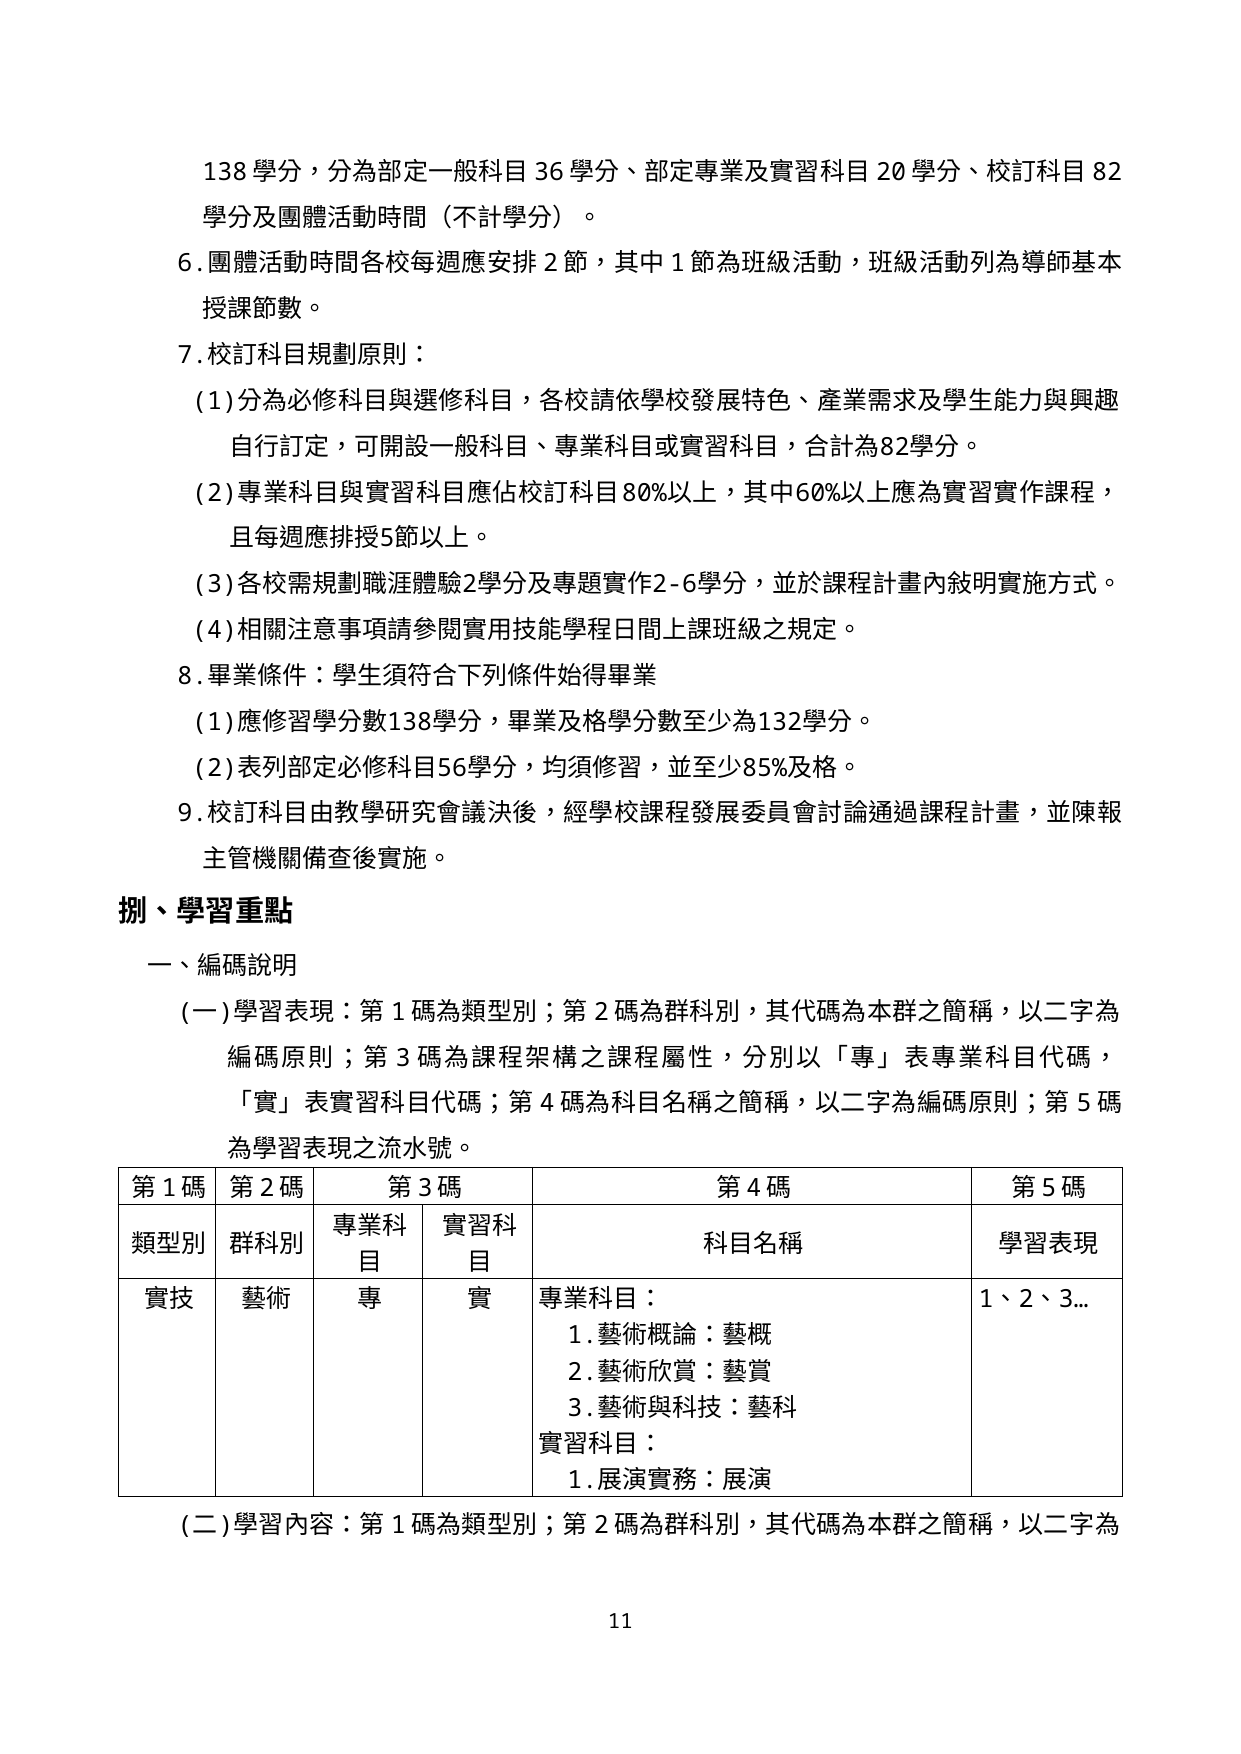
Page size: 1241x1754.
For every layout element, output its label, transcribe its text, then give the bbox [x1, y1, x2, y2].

table_cell 專 [314, 1279, 422, 1496]
text (2)表列部定必修科目56學分，均須修習，並至少85%及格。 [192, 739, 1122, 785]
text 7.校訂科目規劃原則： [177, 327, 1122, 373]
text (二)學習內容：第1碼為類型別；第2碼為群科別，其代碼為本群之簡稱，以二字為 [177, 1497, 1122, 1543]
table_header 第5碼 [972, 1168, 1122, 1204]
table_cell 實技 [119, 1279, 215, 1496]
text (1)應修習學分數138學分，畢業及格學分數至少為132學分。 [192, 693, 1122, 739]
table_header 第4碼 [533, 1168, 971, 1204]
table_cell 實 [423, 1279, 532, 1496]
table_cell 實習科目 [423, 1205, 532, 1278]
table_cell 專業科目 [314, 1205, 422, 1278]
text 6.團體活動時間各校每週應安排2節，其中1節為班級活動，班級活動列為導師基本授課節數。 [177, 235, 1122, 327]
text (4)相關注意事項請參閱實用技能學程日間上課班級之規定。 [192, 602, 1122, 648]
table_cell 專業科目： 1.藝術概論：藝概 2.藝術欣賞：藝賞 3.藝術與科技：藝科 實習科目： 1.展演實務：展演 [533, 1279, 971, 1496]
text 9.校訂科目由教學研究會議決後，經學校課程發展委員會討論通過課程計畫，並陳報主管機關備查後實施。 [177, 785, 1122, 877]
table_cell 科目名稱 [533, 1205, 971, 1278]
table_header 第2碼 [216, 1168, 313, 1204]
text 8.畢業條件：學生須符合下列條件始得畢業 [177, 648, 1122, 693]
text 138學分，分為部定一般科目36學分、部定專業及實習科目20學分、校訂科目82學分及團體活動時間（不計學分）。 [177, 143, 1122, 235]
text (一)學習表現：第1碼為類型別；第2碼為群科別，其代碼為本群之簡稱，以二字為編碼原則；第3碼為課程架構之課程屬性，分別以「專」表專業科目代碼，「實」表實習科目代碼；第4碼為科目名稱之簡稱，以二字為編碼原則；第5碼為學習表現之流水號。 [177, 983, 1122, 1167]
table_cell 類型別 [119, 1205, 215, 1278]
table_cell 學習表現 [972, 1205, 1122, 1278]
table_cell 群科別 [216, 1205, 313, 1278]
subtitle 一、編碼說明 [118, 938, 1122, 983]
text (3)各校需規劃職涯體驗2學分及專題實作2-6學分，並於課程計畫內敍明實施方式。 [192, 556, 1122, 602]
text (2)專業科目與實習科目應佔校訂科目80%以上，其中60%以上應為實習實作課程，且每週應排授5節以上。 [192, 464, 1122, 556]
table_cell 1、2、3… [972, 1279, 1122, 1496]
table_header 第3碼 [314, 1168, 532, 1204]
table_cell 藝術 [216, 1279, 313, 1496]
table_header 第1碼 [119, 1168, 215, 1204]
text (1)分為必修科目與選修科目，各校請依學校發展特色、產業需求及學生能力與興趣自行訂定，可開設一般科目、專業科目或實習科目，合計為82學分。 [192, 373, 1122, 464]
text 捌、學習重點 [118, 884, 1122, 930]
